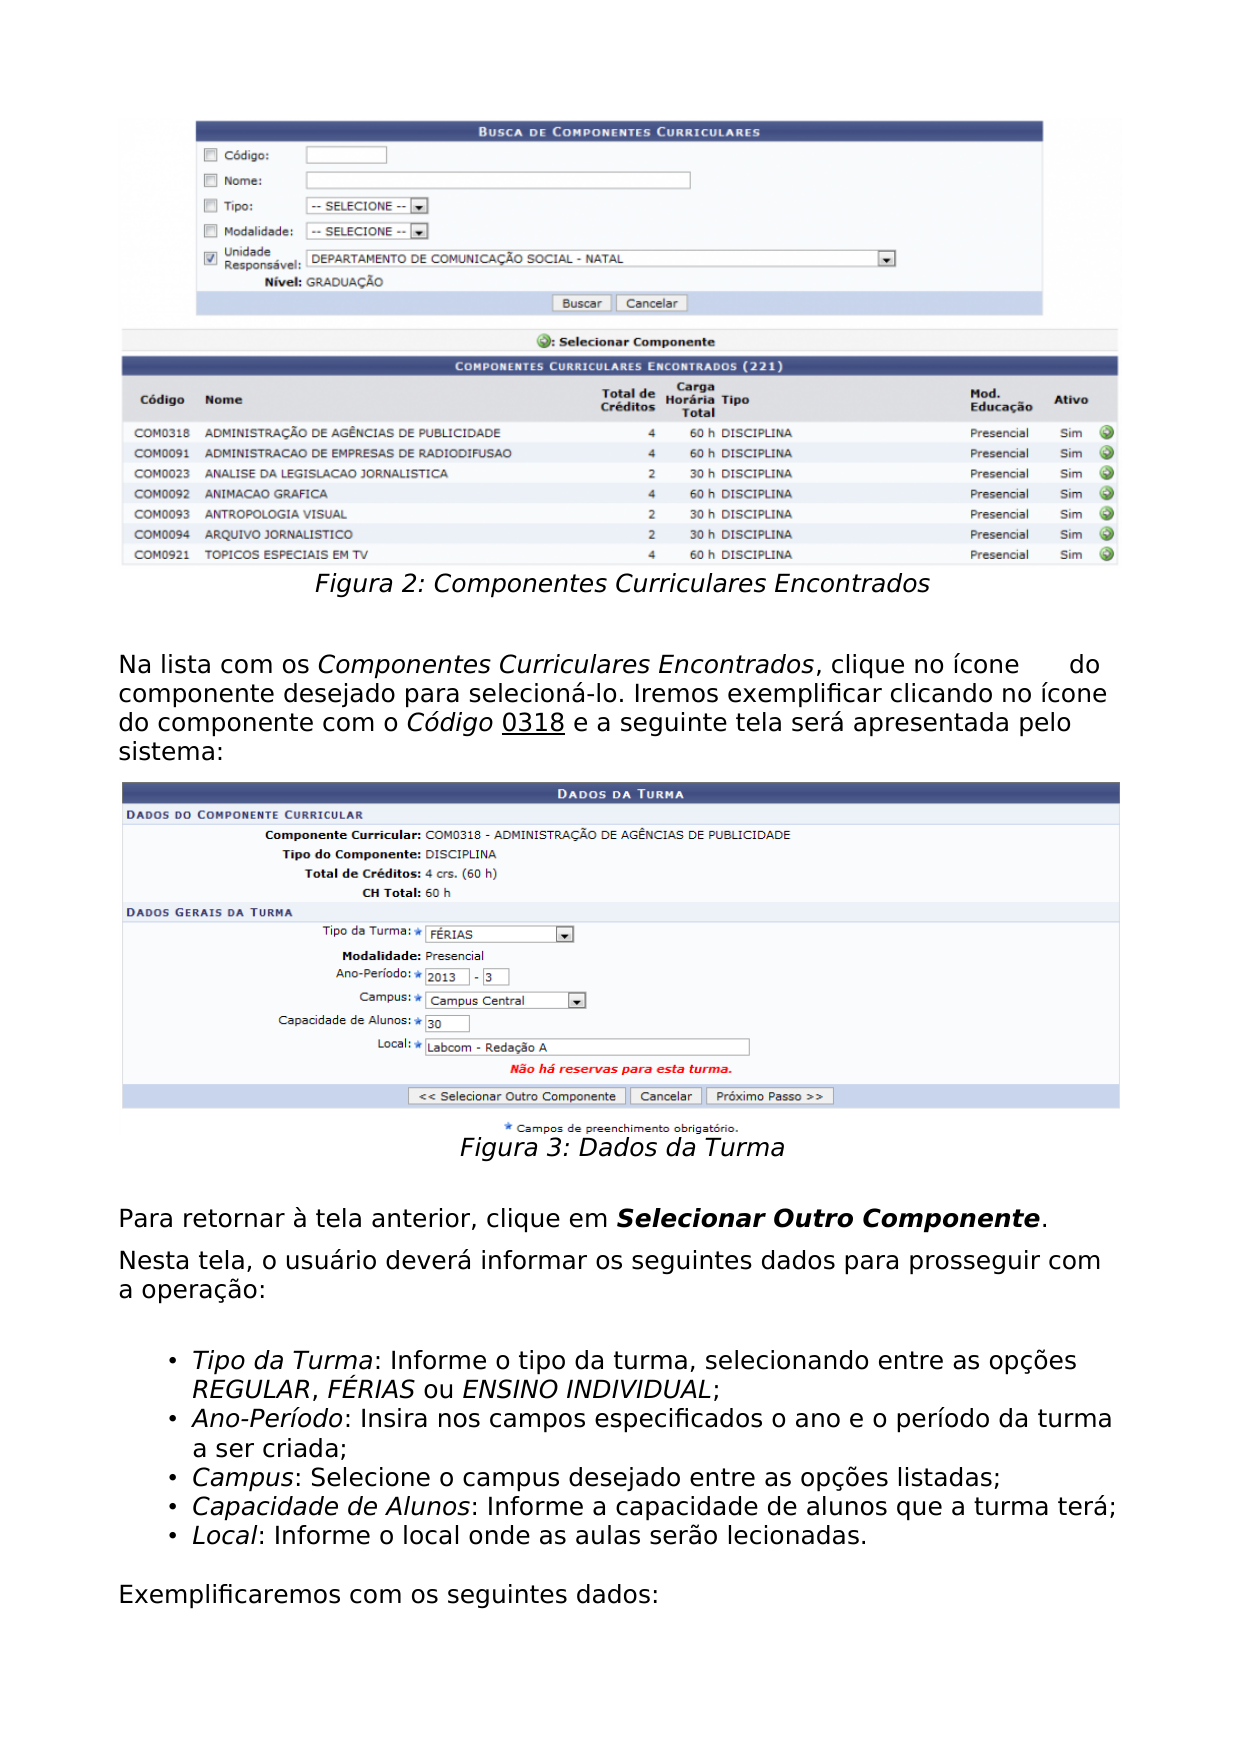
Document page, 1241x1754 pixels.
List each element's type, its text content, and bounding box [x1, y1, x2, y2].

text Na lista com os Componentes Curriculares Encontrados, clique no ícone do componente desejado para selecioná-lo. Iremos exemplificar clicando no ícone do componente com o Código 0318 e a seguinte tela será apresentada pelo sistema: [118, 639, 1122, 766]
list Tipo da Turma: Informe o tipo da turma, selecionando entre as opções REGULAR, FÉRIAS ou ENSINO INDIVIDUAL; [177, 1346, 1122, 1404]
list Local: Informe o local onde as aulas serão lecionadas. [177, 1521, 1122, 1550]
text Exemplificaremos com os seguintes dados: [118, 1580, 1122, 1609]
list Capacidade de Alunos: Informe a capacidade de alunos que a turma terá; [177, 1492, 1122, 1521]
text Para retornar à tela anterior, clique em Selecionar Outro Componente. [118, 1204, 1122, 1233]
picture [118, 118, 1123, 569]
list Campus: Selecione o campus desejado entre as opções listadas; [177, 1463, 1122, 1492]
text Figura 3: Dados da Turma [118, 1134, 1122, 1163]
list Ano-Período: Insira nos campos especificados o ano e o período da turma a ser criada; [177, 1404, 1122, 1463]
picture [118, 778, 1123, 1134]
text Nesta tela, o usuário deverá informar os seguintes dados para prosseguir com a operação: [118, 1246, 1122, 1304]
text Figura 2: Componentes Curriculares Encontrados [118, 569, 1122, 598]
